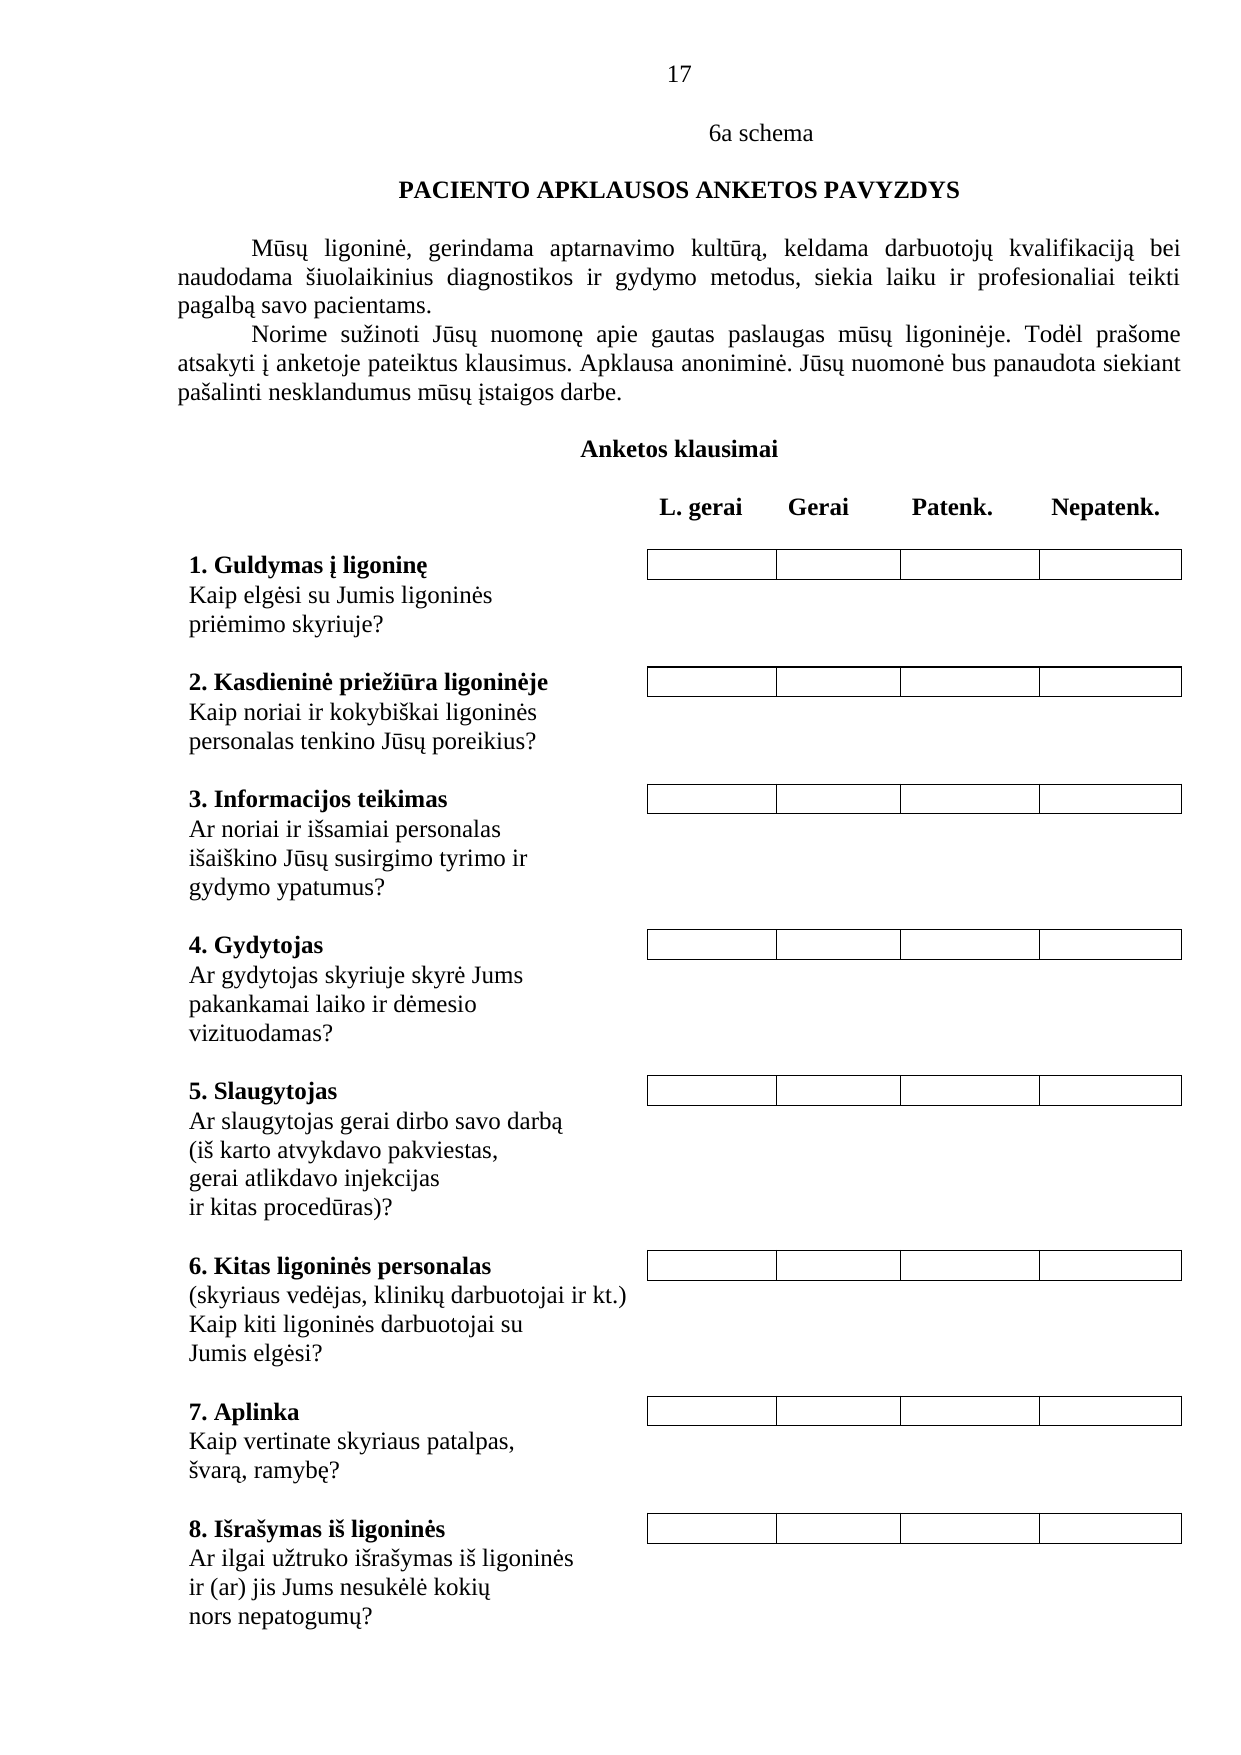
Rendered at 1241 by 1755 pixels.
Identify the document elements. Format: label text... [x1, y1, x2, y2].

table_cell [1040, 785, 1181, 813]
table_cell [900, 1164, 1040, 1192]
table_cell [648, 1018, 776, 1046]
text Paciento apklausos anketos pavyzdys [177, 176, 1181, 204]
table_cell Ar ilgai užtruko išrašymas iš ligoninės [177, 1543, 648, 1572]
table_cell [776, 609, 900, 638]
table_cell [777, 1251, 900, 1279]
table_cell [648, 1106, 776, 1135]
table_cell [1040, 580, 1181, 609]
table_cell [901, 1514, 1039, 1542]
table_cell [1040, 1135, 1181, 1163]
table_cell [900, 1018, 1040, 1046]
table_cell [901, 1076, 1039, 1105]
table_cell [1040, 1338, 1181, 1367]
table_cell gerai atlikdavo injekcijas [177, 1164, 648, 1192]
table_cell [1040, 609, 1181, 638]
table_cell [900, 1601, 1040, 1630]
table_header [177, 492, 648, 521]
table_cell [1040, 1076, 1181, 1105]
table_cell [648, 843, 776, 872]
table_cell [648, 1544, 776, 1572]
table_cell [776, 580, 900, 609]
table_cell Kaip noriai ir kokybiškai ligoninės [177, 696, 648, 726]
table_cell [900, 1221, 1040, 1250]
table_cell [1040, 872, 1181, 901]
table_cell gydymo ypatumus? [177, 872, 648, 901]
text 6a schema [177, 118, 1181, 147]
table_cell [1040, 1221, 1181, 1250]
table_cell [776, 872, 900, 901]
table_cell [900, 960, 1040, 989]
table_cell [648, 1251, 776, 1279]
table_cell [648, 1572, 776, 1601]
table_cell [1040, 1601, 1181, 1630]
table_cell [776, 1106, 900, 1135]
table_cell [648, 785, 776, 813]
table_cell [648, 550, 776, 579]
table_cell [776, 1338, 900, 1367]
table_cell [776, 638, 900, 666]
table_cell [648, 580, 776, 609]
table_cell [177, 1046, 648, 1075]
table_cell [1040, 1164, 1181, 1192]
table_cell [900, 1544, 1040, 1572]
table_cell [776, 843, 900, 872]
text Norime sužinoti Jūsų nuomonę apie gautas paslaugas mūsų ligoninėje. Todėl prašome atsakyti į anketoje pateiktus klausimus. Apklausa anoniminė. Jūsų nuomonė bus panaudota siekiant pašalinti nesklandumus mūsų įstaigos darbe. [177, 319, 1181, 406]
table_cell išaiškino Jūsų susirgimo tyrimo ir [177, 843, 648, 872]
table_cell [777, 1514, 900, 1542]
table_cell [777, 785, 900, 813]
table_header Nepatenk. [1040, 492, 1181, 521]
table_cell Kaip vertinate skyriaus patalpas, [177, 1425, 648, 1455]
table_cell [776, 1309, 900, 1338]
text Anketos klausimai [177, 434, 1181, 463]
table_cell [900, 1046, 1040, 1075]
table_cell [900, 1572, 1040, 1601]
table_header Gerai [776, 492, 900, 521]
table_cell 1. Guldymas į ligoninę [177, 549, 647, 579]
table_cell [648, 609, 776, 638]
table_cell [648, 1455, 776, 1484]
table_cell [900, 1281, 1040, 1309]
table_cell [900, 726, 1040, 755]
table_cell 5. Slaugytojas [177, 1075, 647, 1105]
table_cell [900, 580, 1040, 609]
table_cell [648, 1164, 776, 1192]
table_cell [1040, 755, 1181, 783]
table_cell [900, 1455, 1040, 1484]
table_cell Ar noriai ir išsamiai personalas [177, 813, 648, 843]
table_cell ir (ar) jis Jums nesukėlė kokių [177, 1572, 648, 1601]
table_cell [776, 726, 900, 755]
table_cell [900, 521, 1040, 549]
table_cell nors nepatogumų? [177, 1601, 648, 1630]
table_cell [900, 1338, 1040, 1367]
table_cell [648, 1192, 776, 1221]
table_cell [900, 843, 1040, 872]
table_cell Ar slaugytojas gerai dirbo savo darbą [177, 1105, 648, 1135]
table_cell [648, 1135, 776, 1163]
table_cell [777, 668, 900, 696]
table_cell [900, 1106, 1040, 1135]
table_cell [648, 521, 776, 549]
table_cell Kaip elgėsi su Jumis ligoninės [177, 579, 648, 609]
table_cell [776, 1192, 900, 1221]
table_cell [1040, 1192, 1181, 1221]
table_cell 4. Gydytojas [177, 929, 647, 959]
table_cell [648, 1281, 776, 1309]
table_cell [177, 638, 648, 666]
table_cell [901, 785, 1039, 813]
table_cell [648, 1338, 776, 1367]
table_cell [776, 901, 900, 929]
table_cell [901, 930, 1039, 959]
table_cell vizituodamas? [177, 1018, 648, 1046]
table_cell [776, 1018, 900, 1046]
table_cell [648, 1514, 776, 1542]
table_cell [900, 989, 1040, 1018]
table_cell 6. Kitas ligoninės personalas [177, 1250, 647, 1279]
table_cell [1040, 960, 1181, 989]
table_cell [1040, 1046, 1181, 1075]
table_cell [777, 1397, 900, 1425]
table_cell [1040, 1426, 1181, 1455]
table_cell švarą, ramybę? [177, 1455, 648, 1484]
table_cell [900, 1484, 1040, 1513]
table_cell [1040, 930, 1181, 959]
table_cell [777, 550, 900, 579]
table_cell [776, 1544, 900, 1572]
table_cell [648, 697, 776, 726]
table_cell personalas tenkino Jūsų poreikius? [177, 726, 648, 755]
table_cell 2. Kasdieninė priežiūra ligoninėje [177, 666, 647, 696]
table_cell [776, 1426, 900, 1455]
table_cell [900, 872, 1040, 901]
table_cell [900, 755, 1040, 783]
table_cell [177, 1484, 648, 1513]
table_cell [901, 550, 1039, 579]
table_cell pakankamai laiko ir dėmesio [177, 989, 648, 1018]
table_cell ir kitas procedūras)? [177, 1192, 648, 1221]
table_cell [1040, 901, 1181, 929]
table_cell [776, 1601, 900, 1630]
table_cell [648, 726, 776, 755]
table_cell [177, 1221, 648, 1250]
table_cell (iš karto atvykdavo pakviestas, [177, 1135, 648, 1163]
table_cell [1040, 1484, 1181, 1513]
table_cell [901, 1397, 1039, 1425]
table_cell 7. Aplinka [177, 1396, 647, 1425]
table_cell [648, 1426, 776, 1455]
table_cell [776, 989, 900, 1018]
table_cell 8. Išrašymas iš ligoninės [177, 1513, 647, 1542]
table_cell [776, 1221, 900, 1250]
table_cell [776, 1135, 900, 1163]
table_cell [900, 1309, 1040, 1338]
table_cell [776, 1572, 900, 1601]
table_cell [776, 1281, 900, 1309]
table_cell [776, 1367, 900, 1396]
table_cell [1040, 1572, 1181, 1601]
table_cell [901, 1251, 1039, 1279]
table_cell [1040, 521, 1181, 549]
table_cell [648, 1601, 776, 1630]
table_cell [1040, 1018, 1181, 1046]
table_cell [900, 814, 1040, 843]
table_cell [648, 901, 776, 929]
table_cell (skyriaus vedėjas, klinikų darbuotojai ir kt.) [177, 1280, 648, 1309]
table_cell [900, 638, 1040, 666]
table_cell [648, 1046, 776, 1075]
table_cell [777, 930, 900, 959]
table_cell priėmimo skyriuje? [177, 609, 648, 638]
table_cell [901, 668, 1039, 696]
table_cell [648, 814, 776, 843]
table_cell Jumis elgėsi? [177, 1338, 648, 1367]
table_cell [648, 668, 776, 696]
table_cell [177, 1367, 648, 1396]
table_cell [777, 1076, 900, 1105]
table_cell [776, 1455, 900, 1484]
table_cell [1040, 989, 1181, 1018]
table_cell Ar gydytojas skyriuje skyrė Jums [177, 959, 648, 989]
table_cell [1040, 1281, 1181, 1309]
table_cell [648, 960, 776, 989]
table_cell [1040, 1106, 1181, 1135]
table_header Patenk. [900, 492, 1040, 521]
table_cell [776, 1046, 900, 1075]
table_cell [900, 697, 1040, 726]
text Mūsų ligoninė, gerindama aptarnavimo kultūrą, keldama darbuotojų kvalifikaciją bei naudodama šiuolaikinius diagnostikos ir gydymo metodus, siekia laiku ir profesionaliai teikti pagalbą savo pacientams. [177, 233, 1181, 319]
table_cell [648, 1309, 776, 1338]
table_cell [776, 814, 900, 843]
table_cell [648, 930, 776, 959]
table_cell [776, 1164, 900, 1192]
table_cell [776, 960, 900, 989]
table_cell [1040, 1397, 1181, 1425]
table_cell [648, 1397, 776, 1425]
table_cell [1040, 1367, 1181, 1396]
table_cell [648, 755, 776, 783]
table_cell [1040, 1251, 1181, 1279]
table_cell [648, 1076, 776, 1105]
table_cell 3. Informacijos teikimas [177, 784, 647, 813]
table_cell [900, 901, 1040, 929]
table_cell [776, 521, 900, 549]
table_cell [1040, 550, 1181, 579]
table_cell [648, 1221, 776, 1250]
table_cell Kaip kiti ligoninės darbuotojai su [177, 1309, 648, 1338]
table_cell [177, 755, 648, 783]
table_cell [900, 1367, 1040, 1396]
table_cell [776, 697, 900, 726]
table_cell [1040, 814, 1181, 843]
table_cell [776, 755, 900, 783]
table_cell [648, 1367, 776, 1396]
table_cell [1040, 1544, 1181, 1572]
table_cell [648, 989, 776, 1018]
table_cell [648, 872, 776, 901]
table_cell [1040, 726, 1181, 755]
table_cell [1040, 1455, 1181, 1484]
table_cell [776, 1484, 900, 1513]
table_header L. gerai [648, 492, 776, 521]
table_cell [1040, 1309, 1181, 1338]
table_cell [177, 521, 648, 549]
table_cell [1040, 1514, 1181, 1542]
table_cell [900, 1192, 1040, 1221]
table_cell [648, 638, 776, 666]
table_cell [900, 609, 1040, 638]
table_cell [1040, 843, 1181, 872]
table_cell [900, 1426, 1040, 1455]
table_cell [1040, 697, 1181, 726]
table_cell [900, 1135, 1040, 1163]
table_cell [648, 1484, 776, 1513]
table_cell [177, 901, 648, 929]
table_cell [1040, 668, 1181, 696]
table_cell [1040, 638, 1181, 666]
